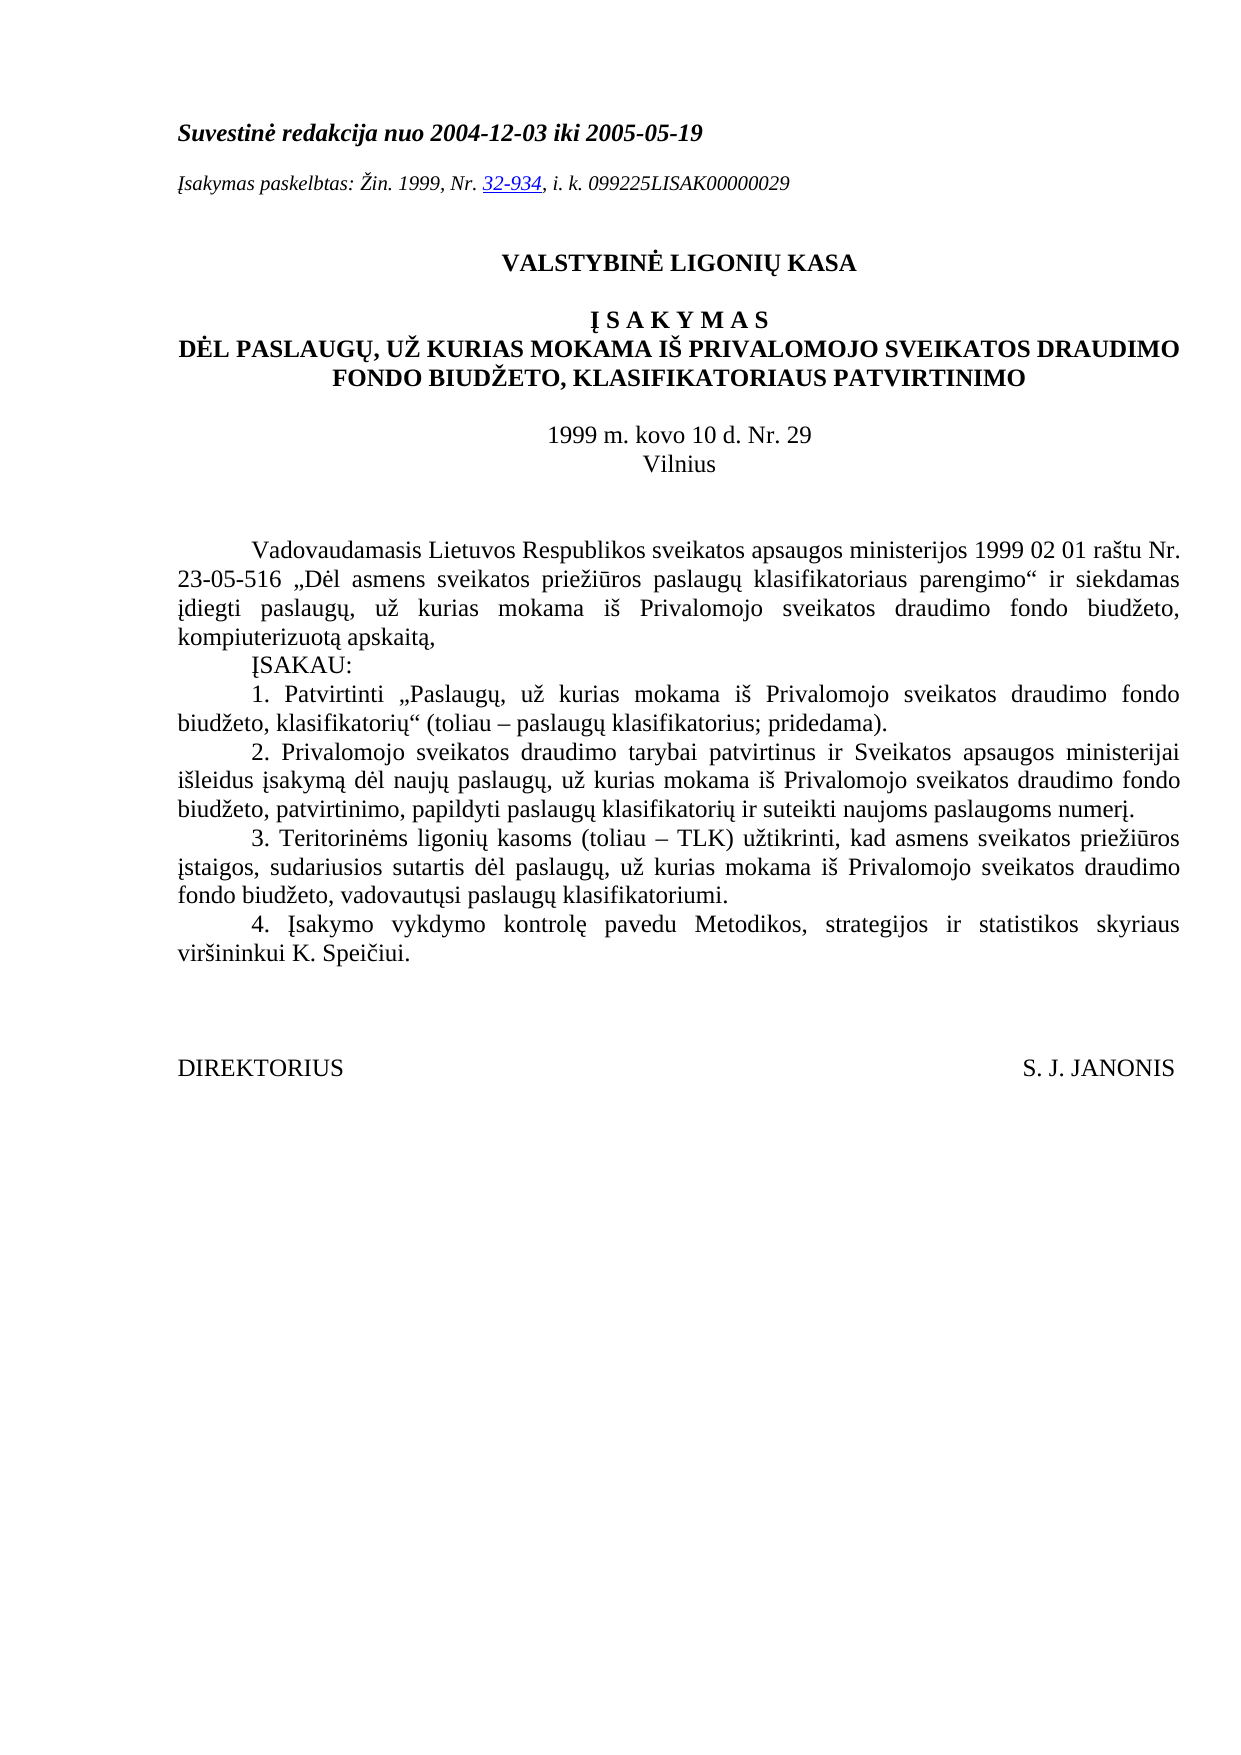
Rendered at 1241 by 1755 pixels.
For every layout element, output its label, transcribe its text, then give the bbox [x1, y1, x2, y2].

text Įsakymas paskelbtas: Žin. 1999, Nr. 32-934, i. k. 099225LISAK00000029 [177, 171, 1181, 195]
text 3. Teritorinėms ligonių kasoms (toliau – TLK) užtikrinti, kad asmens sveikatos priežiūros įstaigos, sudariusios sutartis dėl paslaugų, už kurias mokama iš Privalomojo sveikatos draudimo fondo biudžeto, vadovautųsi paslaugų klasifikatoriumi. [177, 823, 1181, 909]
text 4. Įsakymo vykdymo kontrolę pavedu Metodikos, strategijos ir statistikos skyriaus viršininkui K. Speičiui. [177, 909, 1181, 967]
text 2. Privalomojo sveikatos draudimo tarybai patvirtinus ir Sveikatos apsaugos ministerijai išleidus įsakymą dėl naujų paslaugų, už kurias mokama iš Privalomojo sveikatos draudimo fondo biudžeto, patvirtinimo, papildyti paslaugų klasifikatorių ir suteikti naujoms paslaugoms numerį. [177, 737, 1181, 823]
text Vilnius [177, 449, 1181, 478]
text Suvestinė redakcija nuo 2004-12-03 iki 2005-05-19 [177, 118, 1181, 147]
text 1999 m. kovo 10 d. Nr. 29 [177, 420, 1181, 449]
text Į S A K Y M A S [177, 305, 1181, 334]
text VALSTYBINĖ LIGONIŲ KASA [177, 248, 1181, 277]
text DIREKTORIUS S. J. JANONIS [177, 1053, 1181, 1082]
text DĖL PASLAUGŲ, UŽ KURIAS MOKAMA IŠ PRIVALOMOJO SVEIKATOS DRAUDIMO FONDO BIUDŽETO, KLASIFIKATORIAUS PATVIRTINIMO [177, 334, 1181, 392]
text Vadovaudamasis Lietuvos Respublikos sveikatos apsaugos ministerijos 1999 02 01 raštu Nr. 23-05-516 „Dėl asmens sveikatos priežiūros paslaugų klasifikatoriaus parengimo“ ir siekdamas įdiegti paslaugų, už kurias mokama iš Privalomojo sveikatos draudimo fondo biudžeto, kompiuterizuotą apskaitą, [177, 535, 1181, 650]
text 1. Patvirtinti „Paslaugų, už kurias mokama iš Privalomojo sveikatos draudimo fondo biudžeto, klasifikatorių“ (toliau – paslaugų klasifikatorius; pridedama). [177, 679, 1181, 737]
text įsakau: [177, 650, 1181, 679]
